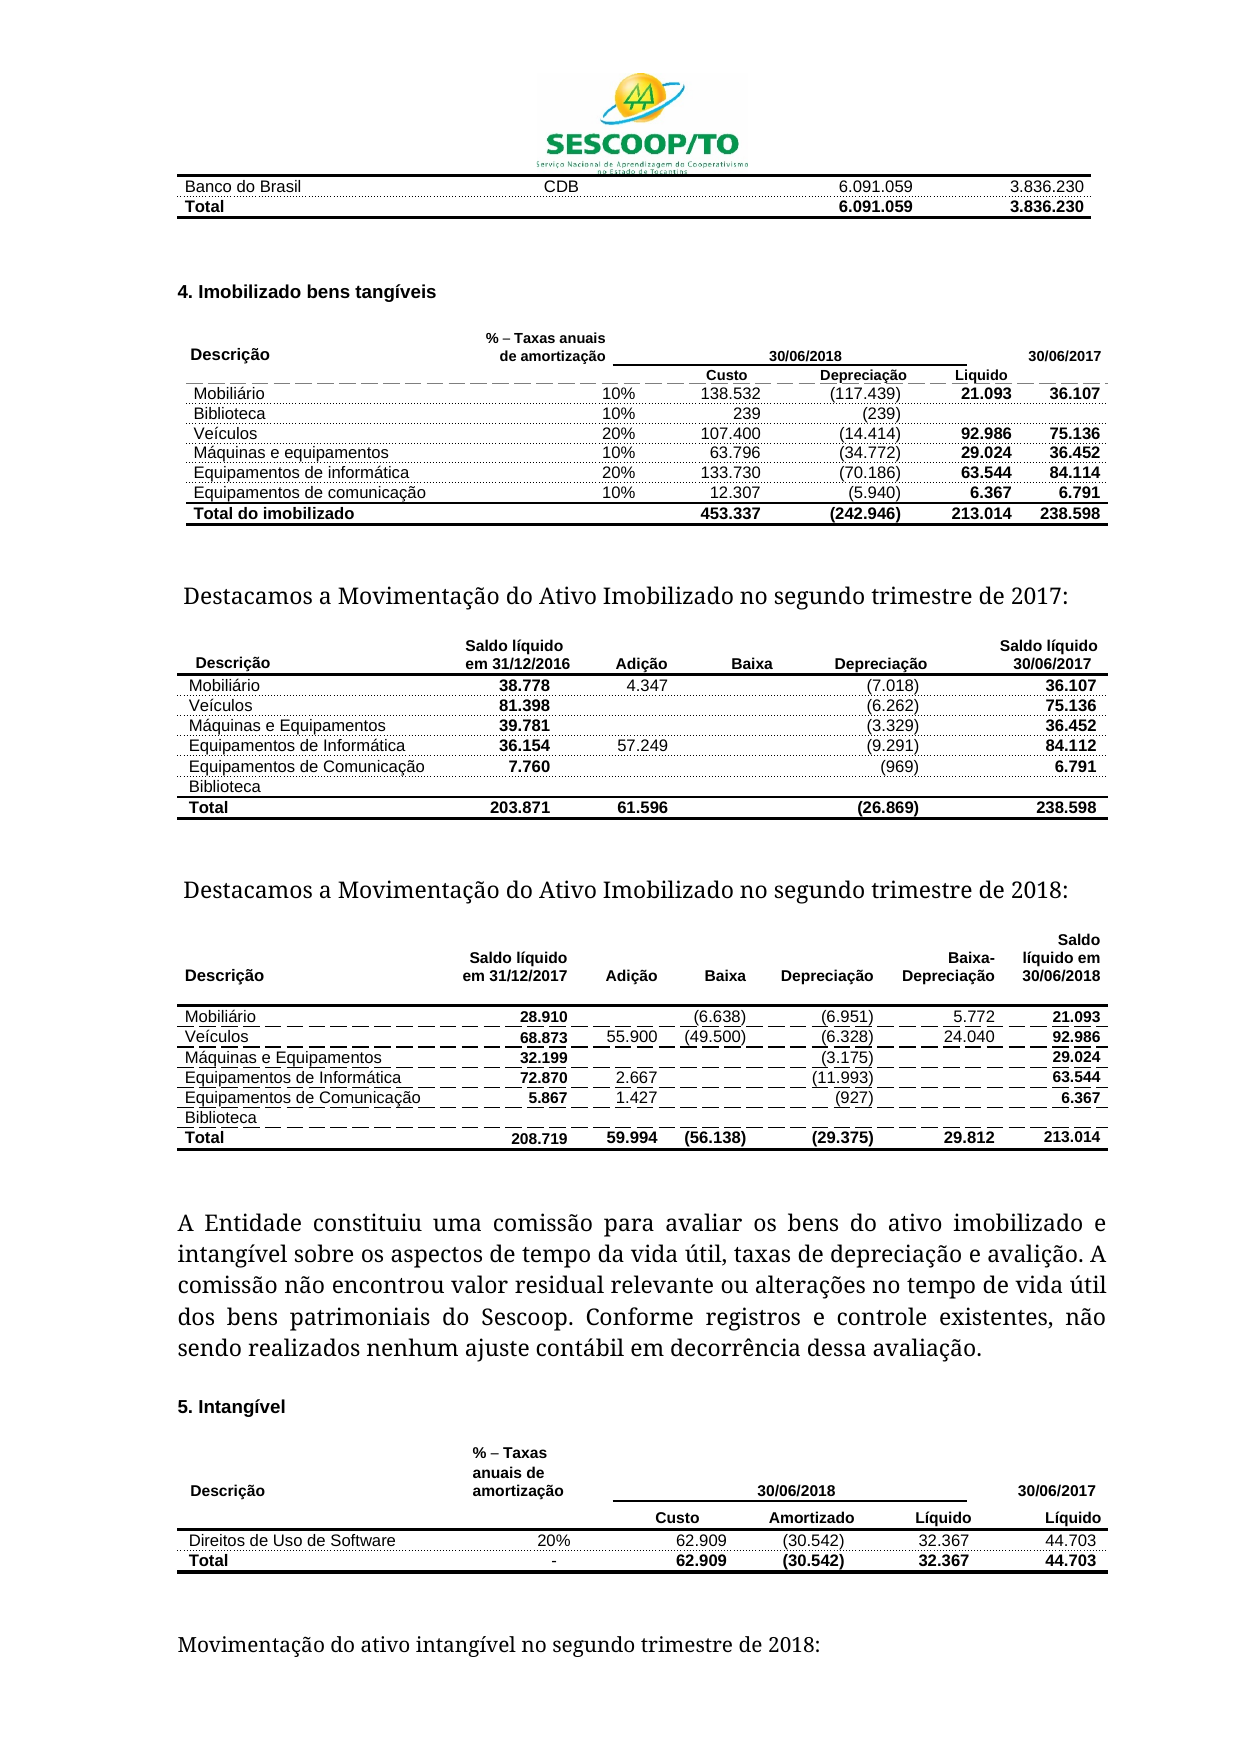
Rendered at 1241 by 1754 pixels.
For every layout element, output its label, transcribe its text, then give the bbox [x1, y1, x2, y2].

table_header Mobiliário [177, 676, 443, 695]
table_cell [679, 798, 797, 817]
table_cell 239 [642, 403, 768, 423]
table_header 62.909 (30.542) [665, 1531, 907, 1550]
table_header Mobiliário [186, 383, 480, 403]
table_cell 20% [480, 462, 642, 482]
table_cell (927) [753, 1087, 881, 1107]
table_cell [575, 1007, 664, 1026]
table_cell [454, 1107, 575, 1127]
table_header Adição [591, 636, 724, 672]
table_cell 12.307 [642, 482, 768, 502]
table_header Saldo líquido em 31/12/2017 [454, 931, 575, 985]
text A Entidade constituiu uma comissão para avaliar os bens do ativo imobilizado e intangível sobre os aspectos de tempo da vida útil, taxas de depreciação e avalição. A comissão não encontrou valor residual relevante ou alterações no tempo de vida útil dos bens patrimoniais do Sescoop. Conforme registros e controle existentes, não sendo realizados nenhum ajuste contábil em decorrência dessa avaliação. [177, 1207, 1107, 1363]
table_cell [665, 1067, 753, 1087]
table_cell (49.500) [665, 1026, 753, 1046]
table_cell Banco do Brasil [177, 177, 536, 196]
table_header [613, 1442, 746, 1499]
table_cell 29.024 [908, 443, 1019, 462]
table_cell 61.596 [561, 798, 679, 817]
table_cell (3.329) [798, 715, 930, 735]
table_cell Equipamentos de informática [186, 462, 480, 482]
table_cell (6.951) [753, 1007, 881, 1026]
table_cell 238.598 [1019, 504, 1107, 523]
table_cell [1091, 196, 1107, 216]
table_cell [575, 1046, 664, 1067]
table_cell 6.091.059 [732, 177, 920, 196]
text Custo Amortizado Líquido Líquido [177, 1502, 1107, 1528]
table_cell 39.781 [443, 715, 561, 735]
table_cell [930, 755, 1019, 776]
table_cell 20% [480, 423, 642, 443]
table_cell 208.719 [454, 1127, 575, 1147]
table_cell 213.014 [1002, 1127, 1107, 1147]
table_cell [881, 1107, 1002, 1127]
table_cell [753, 1107, 881, 1127]
table_cell [561, 776, 679, 796]
table_cell [665, 985, 753, 1004]
table_cell Total [177, 798, 443, 817]
table_cell Equipamentos de Informática [177, 1067, 453, 1087]
table_cell (29.375) [753, 1127, 881, 1147]
table_header 21.093 [908, 383, 1019, 403]
table_cell [1002, 1107, 1107, 1127]
table_cell 107.400 [642, 423, 768, 443]
table_cell Equipamentos de Informática [177, 735, 443, 755]
table_cell 81.398 [443, 695, 561, 715]
text Custo Depreciação Liquido [177, 366, 1048, 383]
table_cell 238.598 [1019, 798, 1107, 817]
table_cell 62.909 (30.542) [665, 1550, 907, 1570]
table_header Descrição [177, 931, 453, 985]
table_header [849, 328, 967, 364]
table_cell 6.091.059 [732, 196, 920, 216]
table_cell [1002, 985, 1107, 1004]
table_cell [679, 735, 797, 755]
table_cell Biblioteca [186, 403, 480, 423]
table_cell Veículos [186, 423, 480, 443]
table_cell [575, 1107, 664, 1127]
table_cell [930, 735, 1019, 755]
table_cell 3.836.230 [920, 177, 1091, 196]
text 5. Intangível [177, 1388, 1107, 1417]
table_cell [177, 985, 453, 1004]
table_cell 55.900 [575, 1026, 664, 1046]
table_header Saldo líquido em 30/06/2018 [1002, 931, 1107, 985]
table_cell 28.910 [454, 1007, 575, 1026]
table_header 32.367 44.703 [907, 1531, 1107, 1550]
text Movimentação do ativo intangível no segundo trimestre de 2018: [177, 1630, 1107, 1659]
table_header 4.347 [561, 676, 679, 695]
table_cell (34.772) [768, 443, 908, 462]
table_cell 63.544 [1002, 1067, 1107, 1087]
table_header 10% [480, 383, 642, 403]
table_cell 7.760 [443, 755, 561, 776]
table_cell 57.249 [561, 735, 679, 755]
table_header 36.107 [1019, 383, 1107, 403]
table_cell Mobiliário [177, 1007, 453, 1026]
table_cell [1019, 776, 1107, 796]
table_header [613, 328, 746, 364]
table_cell (70.186) [768, 462, 908, 482]
table_header 30/06/2018 [746, 1442, 849, 1499]
table_cell [454, 985, 575, 1004]
table_cell 36.154 [443, 735, 561, 755]
table_cell (11.993) [753, 1067, 881, 1087]
text 4. Imobilizado bens tangíveis [177, 273, 1107, 302]
table_cell [679, 715, 797, 735]
table_cell 10% [480, 482, 642, 502]
table_cell 5.772 [881, 1007, 1002, 1026]
table_cell [881, 1046, 1002, 1067]
table_cell (3.175) [753, 1046, 881, 1067]
table_cell Máquinas e Equipamentos [177, 1046, 453, 1067]
table_cell Biblioteca [177, 1107, 453, 1127]
table_cell 84.112 [1019, 735, 1107, 755]
table_cell 5.867 [454, 1087, 575, 1107]
table_cell Máquinas e equipamentos [186, 443, 480, 462]
table_cell 6.791 [1019, 755, 1107, 776]
table_cell Total [177, 196, 732, 216]
table_cell [930, 715, 1019, 735]
table_header 36.107 [1019, 676, 1107, 695]
table_header Baixa-Depreciação [881, 931, 1002, 985]
table_cell 10% [480, 443, 642, 462]
table_cell [575, 985, 664, 1004]
table_cell 92.986 [908, 423, 1019, 443]
table_cell [679, 755, 797, 776]
table_cell 92.986 [1002, 1026, 1107, 1046]
table_cell 63.796 [642, 443, 768, 462]
table_cell [930, 695, 1019, 715]
table_header [849, 1442, 967, 1499]
table_header Direitos de Uso de Software [177, 1531, 443, 1550]
table_cell 29.024 [1002, 1046, 1107, 1067]
table_cell 1.427 [575, 1087, 664, 1107]
table_cell [798, 776, 930, 796]
table_cell 75.136 [1019, 695, 1107, 715]
table_cell [561, 695, 679, 715]
table_cell 59.994 [575, 1127, 664, 1147]
table_cell 36.452 [1019, 715, 1107, 735]
table_cell Total [177, 1550, 443, 1570]
table_header 30/06/2017 [967, 1442, 1115, 1499]
text Destacamos a Movimentação do Ativo Imobilizado no segundo trimestre de 2017: [177, 580, 1107, 611]
table_cell [753, 985, 881, 1004]
table_cell [665, 1046, 753, 1067]
table_cell [665, 1087, 753, 1107]
table_header 138.532 [642, 383, 768, 403]
table_header 30/06/2018 [746, 328, 849, 364]
table_cell 29.812 [881, 1127, 1002, 1147]
table_cell [443, 776, 561, 796]
table_cell 32.199 [454, 1046, 575, 1067]
table_cell [1091, 174, 1107, 196]
table_header [930, 676, 1019, 695]
table_cell Biblioteca [177, 776, 443, 796]
table_cell (26.869) [798, 798, 930, 817]
table_cell (242.946) [768, 504, 908, 523]
text Destacamos a Movimentação do Ativo Imobilizado no segundo trimestre de 2018: [177, 874, 1107, 906]
table_cell 10% [480, 403, 642, 423]
table_cell (6.328) [753, 1026, 881, 1046]
table_cell [908, 403, 1019, 423]
table_cell 3.836.230 [920, 196, 1091, 216]
table_cell [881, 1087, 1002, 1107]
table_cell Veículos [177, 1026, 453, 1046]
table_header Depreciação [753, 931, 881, 985]
table_cell (6.262) [798, 695, 930, 715]
table_cell (969) [798, 755, 930, 776]
table_cell Máquinas e Equipamentos [177, 715, 443, 735]
table_cell (9.291) [798, 735, 930, 755]
table_cell - [443, 1550, 664, 1570]
table_cell 21.093 [1002, 1007, 1107, 1026]
table_header Saldo líquido 30/06/2017 [945, 636, 1122, 672]
table_cell 6.791 [1019, 482, 1107, 502]
table_cell [679, 695, 797, 715]
table_header Descrição [183, 328, 465, 364]
table_header 38.778 [443, 676, 561, 695]
table_cell (56.138) [665, 1127, 753, 1147]
table_cell [665, 1107, 753, 1127]
table_header Baixa [724, 636, 827, 672]
table_header [679, 676, 797, 695]
table_header Adição [575, 931, 664, 985]
table_cell Equipamentos de Comunicação [177, 1087, 453, 1107]
table_cell [930, 798, 1019, 817]
table_cell [679, 776, 797, 796]
table_cell 32.367 44.703 [907, 1550, 1107, 1570]
table_cell (6.638) [665, 1007, 753, 1026]
table_cell 84.114 [1019, 462, 1107, 482]
table_cell (239) [768, 403, 908, 423]
table_cell [561, 755, 679, 776]
table_cell Total [177, 1127, 453, 1147]
table_cell Total do imobilizado [186, 504, 480, 523]
table_cell 75.136 [1019, 423, 1107, 443]
table_cell Equipamentos de comunicação [186, 482, 480, 502]
table_cell 453.337 [642, 504, 768, 523]
table_header Saldo líquido em 31/12/2016 [458, 636, 591, 672]
table_cell [881, 1067, 1002, 1087]
table_cell (14.414) [768, 423, 908, 443]
table_cell 68.873 [454, 1026, 575, 1046]
table_header Descrição [183, 636, 458, 672]
table_header (7.018) [798, 676, 930, 695]
table_cell CDB [536, 177, 732, 196]
table_header Depreciação [827, 636, 945, 672]
table_header % – Taxas anuais de amortização [465, 328, 613, 364]
table_header Baixa [665, 931, 753, 985]
table_cell [1019, 403, 1107, 423]
table_header (117.439) [768, 383, 908, 403]
table_cell Equipamentos de Comunicação [177, 755, 443, 776]
table_cell 203.871 [443, 798, 561, 817]
table_cell 133.730 [642, 462, 768, 482]
table_cell 36.452 [1019, 443, 1107, 462]
table_cell (5.940) [768, 482, 908, 502]
table_cell 63.544 [908, 462, 1019, 482]
table_cell 6.367 [908, 482, 1019, 502]
table_cell [480, 504, 642, 523]
table_cell 6.367 [1002, 1087, 1107, 1107]
table_header 20% [443, 1531, 664, 1550]
table_header % – Taxas anuais de amortização [465, 1442, 613, 1499]
table_cell [561, 715, 679, 735]
table_cell 72.870 [454, 1067, 575, 1087]
table_cell 213.014 [908, 504, 1019, 523]
table_cell Veículos [177, 695, 443, 715]
table_cell [881, 985, 1002, 1004]
table_cell [930, 776, 1019, 796]
table_header Descrição [183, 1442, 465, 1499]
table_cell 24.040 [881, 1026, 1002, 1046]
table_header 30/06/2017 [967, 328, 1137, 364]
table_cell 2.667 [575, 1067, 664, 1087]
